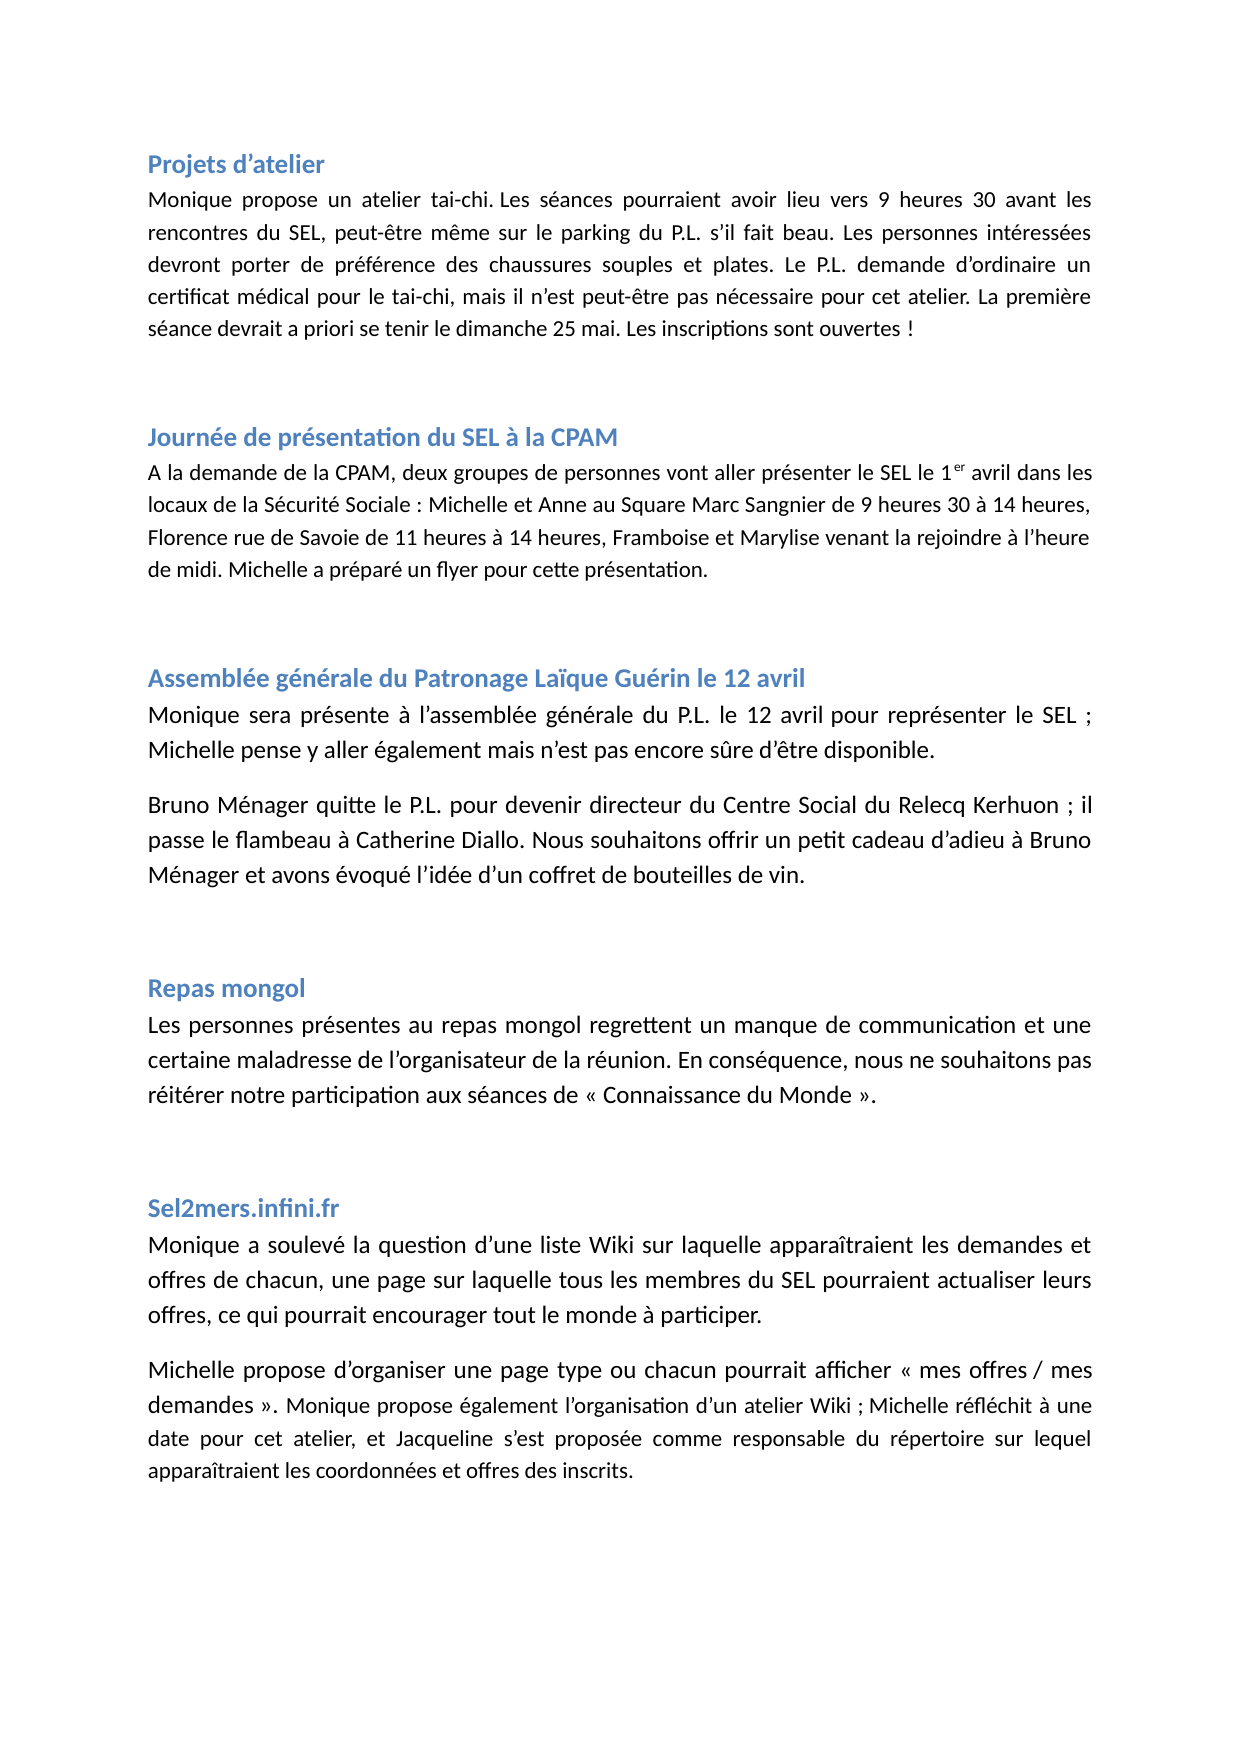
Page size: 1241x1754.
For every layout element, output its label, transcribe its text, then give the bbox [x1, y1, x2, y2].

subtitle Journée de présentation du SEL à la CPAM [148, 420, 1093, 453]
text Monique sera présente à l’assemblée générale du P.L. le 12 avril pour représenter le SEL ; Michelle pense y aller également mais n’est pas encore sûre d’être disponible. [148, 699, 1093, 764]
subtitle Projets d’atelier [148, 148, 1093, 181]
subtitle Repas mongol [148, 971, 1093, 1004]
text Monique propose un atelier tai-chi. Les séances pourraient avoir lieu vers 9 heures 30 avant les rencontres du SEL, peut-être même sur le parking du P.L. s’il fait beau. Les personnes intéressées devront porter de préférence des chaussures souples et plates. Le P.L. demande d’ordinaire un certificat médical pour le tai-chi, mais il n’est peut-être pas nécessaire pour cet atelier. La première séance devrait a priori se tenir le dimanche 25 mai. Les inscriptions sont ouvertes ! [148, 186, 1093, 342]
text Michelle propose d’organiser une page type ou chacun pourrait afficher « mes offres / mes demandes ». Monique propose également l’organisation d’un atelier Wiki ; Michelle réfléchit à une date pour cet atelier, et Jacqueline s’est proposée comme responsable du répertoire sur lequel apparaîtraient les coordonnées et offres des inscrits. [148, 1354, 1093, 1484]
text Les personnes présentes au repas mongol regrettent un manque de communication et une certaine maladresse de l’organisateur de la réunion. En conséquence, nous ne souhaitons pas réitérer notre participation aux séances de « Connaissance du Monde ». [148, 1009, 1093, 1110]
text Monique a soulevé la question d’une liste Wiki sur laquelle apparaîtraient les demandes et offres de chacun, une page sur laquelle tous les membres du SEL pourraient actualiser leurs offres, ce qui pourrait encourager tout le monde à participer. [148, 1229, 1093, 1329]
subtitle Assemblée générale du Patronage Laïque Guérin le 12 avril [148, 661, 1093, 694]
text A la demande de la CPAM, deux groupes de personnes vont aller présenter le SEL le 1er avril dans les locaux de la Sécurité Sociale : Michelle et Anne au Square Marc Sangnier de 9 heures 30 à 14 heures, Florence rue de Savoie de 11 heures à 14 heures, Framboise et Marylise venant la rejoindre à l’heure de midi. Michelle a préparé un flyer pour cette présentation. [148, 458, 1093, 583]
subtitle Sel2mers.infini.fr [148, 1191, 1093, 1224]
text Bruno Ménager quitte le P.L. pour devenir directeur du Centre Social du Relecq Kerhuon ; il passe le flambeau à Catherine Diallo. Nous souhaitons offrir un petit cadeau d’adieu à Bruno Ménager et avons évoqué l’idée d’un coffret de bouteilles de vin. [148, 789, 1093, 890]
